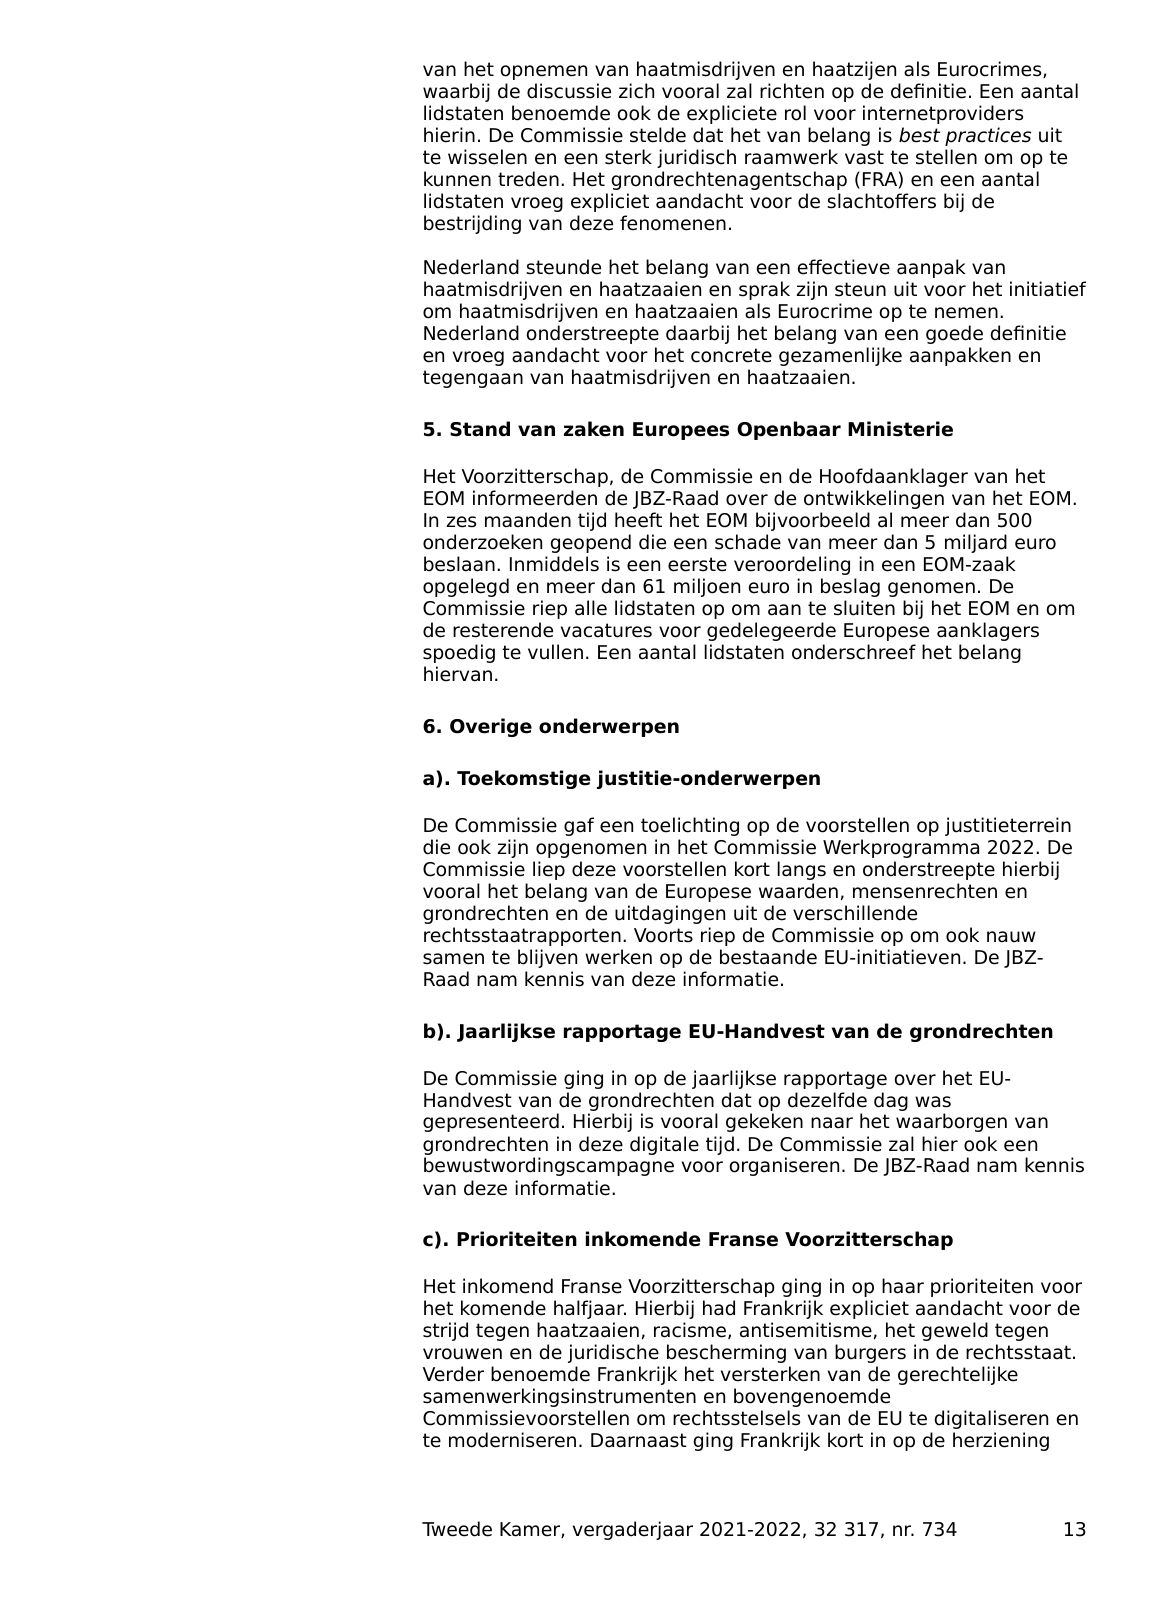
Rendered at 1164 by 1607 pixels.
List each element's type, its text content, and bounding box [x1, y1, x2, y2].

text Nederland steunde het belang van een effectieve aanpak van haatmisdrijven en haatzaaien en sprak zijn steun uit voor het initiatief om haatmisdrijven en haatzaaien als Eurocrime op te nemen. Nederland onderstreepte daarbij het belang van een goede definitie en vroeg aandacht voor het concrete gezamenlijke aanpakken en tegengaan van haatmisdrijven en haatzaaien. [422, 257, 1087, 389]
subtitle c). Prioriteiten inkomende Franse Voorzitterschap [422, 1229, 1087, 1251]
text Het inkomend Franse Voorzitterschap ging in op haar prioriteiten voor het komende halfjaar. Hierbij had Frankrijk expliciet aandacht voor de strijd tegen haatzaaien, racisme, antisemitisme, het geweld tegen vrouwen en de juridische bescherming van burgers in de rechtsstaat. Verder benoemde Frankrijk het versterken van de gerechtelijke samenwerkingsinstrumenten en bovengenoemde Commissievoorstellen om rechtsstelsels van de EU te digitaliseren en te moderniseren. Daarnaast ging Frankrijk kort in op de herziening [422, 1276, 1087, 1452]
text Het Voorzitterschap, de Commissie en de Hoofdaanklager van het EOM informeerden de JBZ-Raad over de ontwikkelingen van het EOM. In zes maanden tijd heeft het EOM bijvoorbeeld al meer dan 500 onderzoeken geopend die een schade van meer dan 5 miljard euro beslaan. Inmiddels is een eerste veroordeling in een EOM-zaak opgelegd en meer dan 61 miljoen euro in beslag genomen. De Commissie riep alle lidstaten op om aan te sluiten bij het EOM en om de resterende vacatures voor gedelegeerde Europese aanklagers spoedig te vullen. Een aantal lidstaten onderschreef het belang hiervan. [422, 466, 1087, 686]
text De Commissie ging in op de jaarlijkse rapportage over het EU-Handvest van de grondrechten dat op dezelfde dag was gepresenteerd. Hierbij is vooral gekeken naar het waarborgen van grondrechten in deze digitale tijd. De Commissie zal hier ook een bewustwordingscampagne voor organiseren. De JBZ-Raad nam kennis van deze informatie. [422, 1067, 1087, 1199]
subtitle a). Toekomstige justitie-onderwerpen [422, 768, 1087, 790]
subtitle b). Jaarlijkse rapportage EU-Handvest van de grondrechten [422, 1021, 1087, 1042]
text De Commissie gaf een toelichting op de voorstellen op justitieterrein die ook zijn opgenomen in het Commissie Werkprogramma 2022. De Commissie liep deze voorstellen kort langs en onderstreepte hierbij vooral het belang van de Europese waarden, mensenrechten en grondrechten en de uitdagingen uit de verschillende rechtsstaatrapporten. Voorts riep de Commissie op om ook nauw samen te blijven werken op de bestaande EU-initiatieven. De JBZ-Raad nam kennis van deze informatie. [422, 815, 1087, 991]
subtitle 5. Stand van zaken Europees Openbaar Ministerie [422, 419, 1087, 441]
subtitle 6. Overige onderwerpen [422, 716, 1087, 738]
text van het opnemen van haatmisdrijven en haatzijen als Eurocrimes, waarbij de discussie zich vooral zal richten op de definitie. Een aantal lidstaten benoemde ook de expliciete rol voor internetproviders hierin. De Commissie stelde dat het van belang is best practices uit te wisselen en een sterk juridisch raamwerk vast te stellen om op te kunnen treden. Het grondrechtenagentschap (FRA) en een aantal lidstaten vroeg expliciet aandacht voor de slachtoffers bij de bestrijding van deze fenomenen. [422, 59, 1087, 235]
